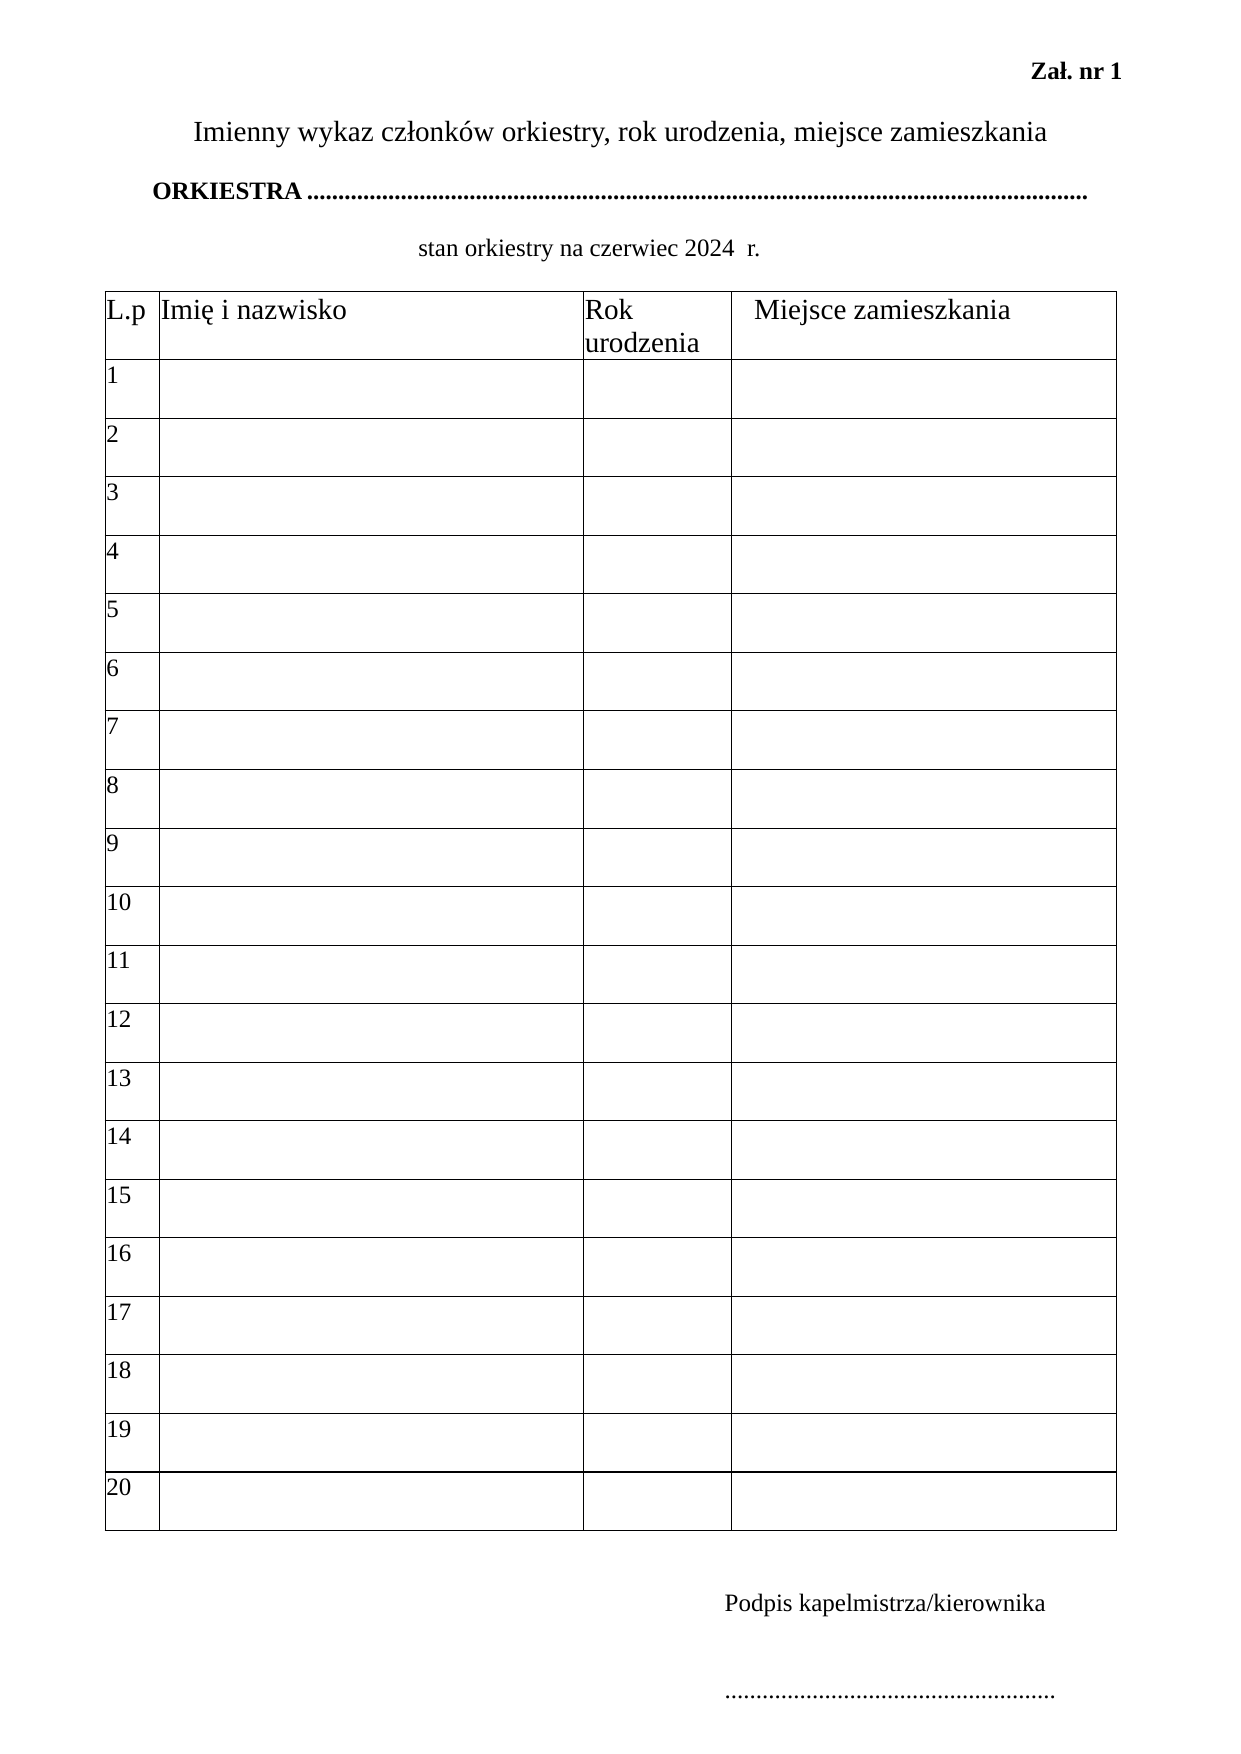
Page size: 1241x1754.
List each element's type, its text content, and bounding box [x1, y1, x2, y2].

table_cell 2 [106, 419, 159, 476]
table_cell [160, 536, 583, 593]
table_cell 4 [106, 536, 159, 593]
text Podpis kapelmistrza/kierownika [118, 1588, 1122, 1617]
text Zał. nr 1 [118, 56, 1122, 85]
table_cell [160, 1004, 583, 1062]
table_cell [732, 770, 1116, 827]
table_cell [160, 477, 583, 535]
table_cell [160, 1121, 583, 1179]
table_cell [160, 1414, 583, 1471]
table_cell [584, 419, 731, 476]
table_cell [584, 477, 731, 535]
table_cell [584, 946, 731, 1003]
table_cell 13 [106, 1063, 159, 1120]
table_cell [732, 419, 1116, 476]
table_cell [160, 360, 583, 418]
table_cell 14 [106, 1121, 159, 1179]
table_cell 8 [106, 770, 159, 827]
table_cell [584, 711, 731, 769]
table_cell [584, 1004, 731, 1062]
table_cell [160, 653, 583, 710]
table_cell [584, 770, 731, 827]
table_cell [584, 594, 731, 652]
table_cell [732, 1297, 1116, 1354]
table_cell [732, 1355, 1116, 1413]
table_cell 12 [106, 1004, 159, 1062]
table_cell [584, 1355, 731, 1413]
table_cell [160, 946, 583, 1003]
table_cell [732, 946, 1116, 1003]
table_cell [732, 1180, 1116, 1237]
table_cell [584, 887, 731, 944]
table_cell [732, 1063, 1116, 1120]
table_cell [160, 594, 583, 652]
table_cell [160, 419, 583, 476]
table_cell [584, 1414, 731, 1471]
table_header Rok urodzenia [584, 292, 731, 359]
table_cell [160, 1063, 583, 1120]
table_cell [732, 1414, 1116, 1471]
table_cell 11 [106, 946, 159, 1003]
table_cell [584, 1063, 731, 1120]
text stan orkiestry na czerwiec 2024 r. [118, 233, 1122, 262]
table_cell [732, 1238, 1116, 1296]
table_cell [732, 887, 1116, 944]
table_cell [584, 653, 731, 710]
table_cell 15 [106, 1180, 159, 1237]
table_cell 5 [106, 594, 159, 652]
table_cell [160, 1180, 583, 1237]
table_cell [584, 1473, 731, 1530]
text Imienny wykaz członków orkiestry, rok urodzenia, miejsce zamieszkania [118, 114, 1122, 147]
table_cell [584, 1238, 731, 1296]
table_cell 7 [106, 711, 159, 769]
table_cell [732, 829, 1116, 886]
table_cell 1 [106, 360, 159, 418]
table_cell 20 [106, 1473, 159, 1530]
table_cell [160, 711, 583, 769]
table_cell [732, 536, 1116, 593]
table_header L.p [106, 292, 159, 359]
table_cell [732, 711, 1116, 769]
table_cell 19 [106, 1414, 159, 1471]
table_cell [732, 477, 1116, 535]
table_cell [160, 1297, 583, 1354]
table_cell 6 [106, 653, 159, 710]
table_cell [584, 1121, 731, 1179]
table_cell [160, 1238, 583, 1296]
table_cell [732, 1473, 1116, 1530]
table_cell 18 [106, 1355, 159, 1413]
table_cell 17 [106, 1297, 159, 1354]
table_cell [584, 1297, 731, 1354]
table_cell 16 [106, 1238, 159, 1296]
table_cell [732, 1004, 1116, 1062]
table_header Imię i nazwisko [160, 292, 583, 359]
table_cell [732, 653, 1116, 710]
table_cell [732, 360, 1116, 418]
text ORKIESTRA ............................................................................................................................. [118, 176, 1122, 205]
table_cell [160, 829, 583, 886]
table_cell [584, 536, 731, 593]
table_cell [160, 1473, 583, 1530]
table_cell [732, 594, 1116, 652]
table_cell 3 [106, 477, 159, 535]
table_header Miejsce zamieszkania [732, 292, 1116, 359]
text ..................................................... [118, 1675, 1122, 1703]
table_cell 10 [106, 887, 159, 944]
table_cell [160, 1355, 583, 1413]
table_cell [584, 1180, 731, 1237]
table_cell [160, 887, 583, 944]
table_cell 9 [106, 829, 159, 886]
table_cell [160, 770, 583, 827]
table_cell [584, 360, 731, 418]
table_cell [732, 1121, 1116, 1179]
table_cell [584, 829, 731, 886]
